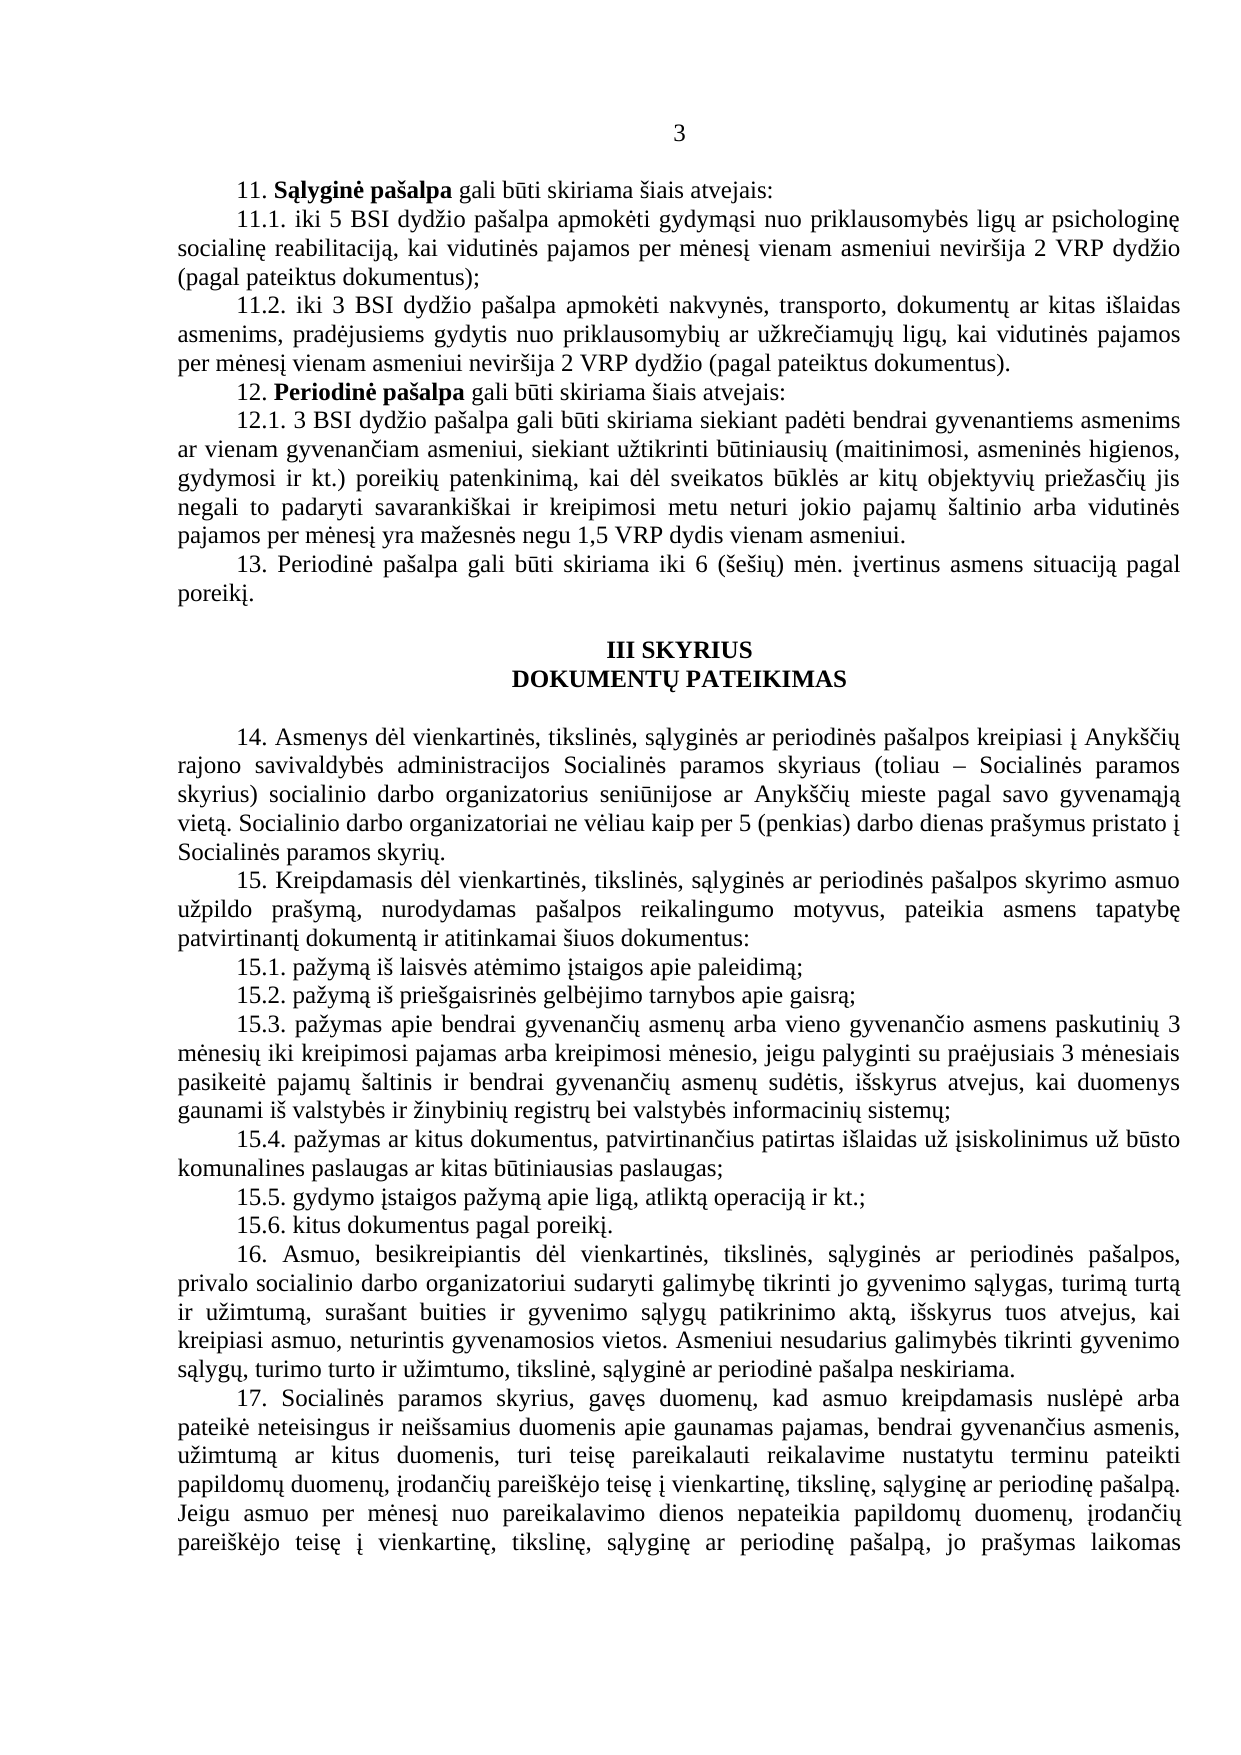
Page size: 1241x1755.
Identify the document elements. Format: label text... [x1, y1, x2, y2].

text 15.2. pažymą iš priešgaisrinės gelbėjimo tarnybos apie gaisrą; [177, 981, 1181, 1009]
text 15.1. pažymą iš laisvės atėmimo įstaigos apie paleidimą; [177, 952, 1181, 981]
text 11. Sąlyginė pašalpa gali būti skiriama šiais atvejais: [177, 176, 1181, 204]
text 17. Socialinės paramos skyrius, gavęs duomenų, kad asmuo kreipdamasis nuslėpė arba pateikė neteisingus ir neišsamius duomenis apie gaunamas pajamas, bendrai gyvenančius asmenis, užimtumą ar kitus duomenis, turi teisę pareikalauti reikalavime nustatytu terminu pateikti papildomų duomenų, įrodančių pareiškėjo teisę į vienkartinę, tikslinę, sąlyginę ar periodinę pašalpą. Jeigu asmuo per mėnesį nuo pareikalavimo dienos nepateikia papildomų duomenų, įrodančių pareiškėjo teisę į vienkartinę, tikslinę, sąlyginę ar periodinę pašalpą, jo prašymas laikomas [177, 1383, 1181, 1556]
text 14. Asmenys dėl vienkartinės, tikslinės, sąlyginės ar periodinės pašalpos kreipiasi į Anykščių rajono savivaldybės administracijos Socialinės paramos skyriaus (toliau – Socialinės paramos skyrius) socialinio darbo organizatorius seniūnijose ar Anykščių mieste pagal savo gyvenamąją vietą. Socialinio darbo organizatoriai ne vėliau kaip per 5 (penkias) darbo dienas prašymus pristato į Socialinės paramos skyrių. [177, 722, 1181, 866]
text 13. Periodinė pašalpa gali būti skiriama iki 6 (šešių) mėn. įvertinus asmens situaciją pagal poreikį. [177, 549, 1181, 607]
text 11.1. iki 5 BSI dydžio pašalpa apmokėti gydymąsi nuo priklausomybės ligų ar psichologinę socialinę reabilitaciją, kai vidutinės pajamos per mėnesį vienam asmeniui neviršija 2 VRP dydžio (pagal pateiktus dokumentus); [177, 204, 1181, 291]
text 15.3. pažymas apie bendrai gyvenančių asmenų arba vieno gyvenančio asmens paskutinių 3 mėnesių iki kreipimosi pajamas arba kreipimosi mėnesio, jeigu palyginti su praėjusiais 3 mėnesiais pasikeitė pajamų šaltinis ir bendrai gyvenančių asmenų sudėtis, išskyrus atvejus, kai duomenys gaunami iš valstybės ir žinybinių registrų bei valstybės informacinių sistemų; [177, 1009, 1181, 1124]
text 12. Periodinė pašalpa gali būti skiriama šiais atvejais: [177, 377, 1181, 406]
text 15.5. gydymo įstaigos pažymą apie ligą, atliktą operaciją ir kt.; [177, 1182, 1181, 1211]
text 12.1. 3 BSI dydžio pašalpa gali būti skiriama siekiant padėti bendrai gyvenantiems asmenims ar vienam gyvenančiam asmeniui, siekiant užtikrinti būtiniausių (maitinimosi, asmeninės higienos, gydymosi ir kt.) poreikių patenkinimą, kai dėl sveikatos būklės ar kitų objektyvių priežasčių jis negali to padaryti savarankiškai ir kreipimosi metu neturi jokio pajamų šaltinio arba vidutinės pajamos per mėnesį yra mažesnės negu 1,5 VRP dydis vienam asmeniui. [177, 406, 1181, 549]
text 15.6. kitus dokumentus pagal poreikį. [177, 1211, 1181, 1239]
text 16. Asmuo, besikreipiantis dėl vienkartinės, tikslinės, sąlyginės ar periodinės pašalpos, privalo socialinio darbo organizatoriui sudaryti galimybę tikrinti jo gyvenimo sąlygas, turimą turtą ir užimtumą, surašant buities ir gyvenimo sąlygų patikrinimo aktą, išskyrus tuos atvejus, kai kreipiasi asmuo, neturintis gyvenamosios vietos. Asmeniui nesudarius galimybės tikrinti gyvenimo sąlygų, turimo turto ir užimtumo, tikslinė, sąlyginė ar periodinė pašalpa neskiriama. [177, 1239, 1181, 1383]
text 15.4. pažymas ar kitus dokumentus, patvirtinančius patirtas išlaidas už įsiskolinimus už būsto komunalines paslaugas ar kitas būtiniausias paslaugas; [177, 1124, 1181, 1182]
text 11.2. iki 3 BSI dydžio pašalpa apmokėti nakvynės, transporto, dokumentų ar kitas išlaidas asmenims, pradėjusiems gydytis nuo priklausomybių ar užkrečiamųjų ligų, kai vidutinės pajamos per mėnesį vienam asmeniui neviršija 2 VRP dydžio (pagal pateiktus dokumentus). [177, 291, 1181, 377]
text DOKUMENTŲ PATEIKIMAS [177, 664, 1181, 693]
text III SKYRIUS [177, 636, 1181, 664]
text 15. Kreipdamasis dėl vienkartinės, tikslinės, sąlyginės ar periodinės pašalpos skyrimo asmuo užpildo prašymą, nurodydamas pašalpos reikalingumo motyvus, pateikia asmens tapatybę patvirtinantį dokumentą ir atitinkamai šiuos dokumentus: [177, 866, 1181, 952]
